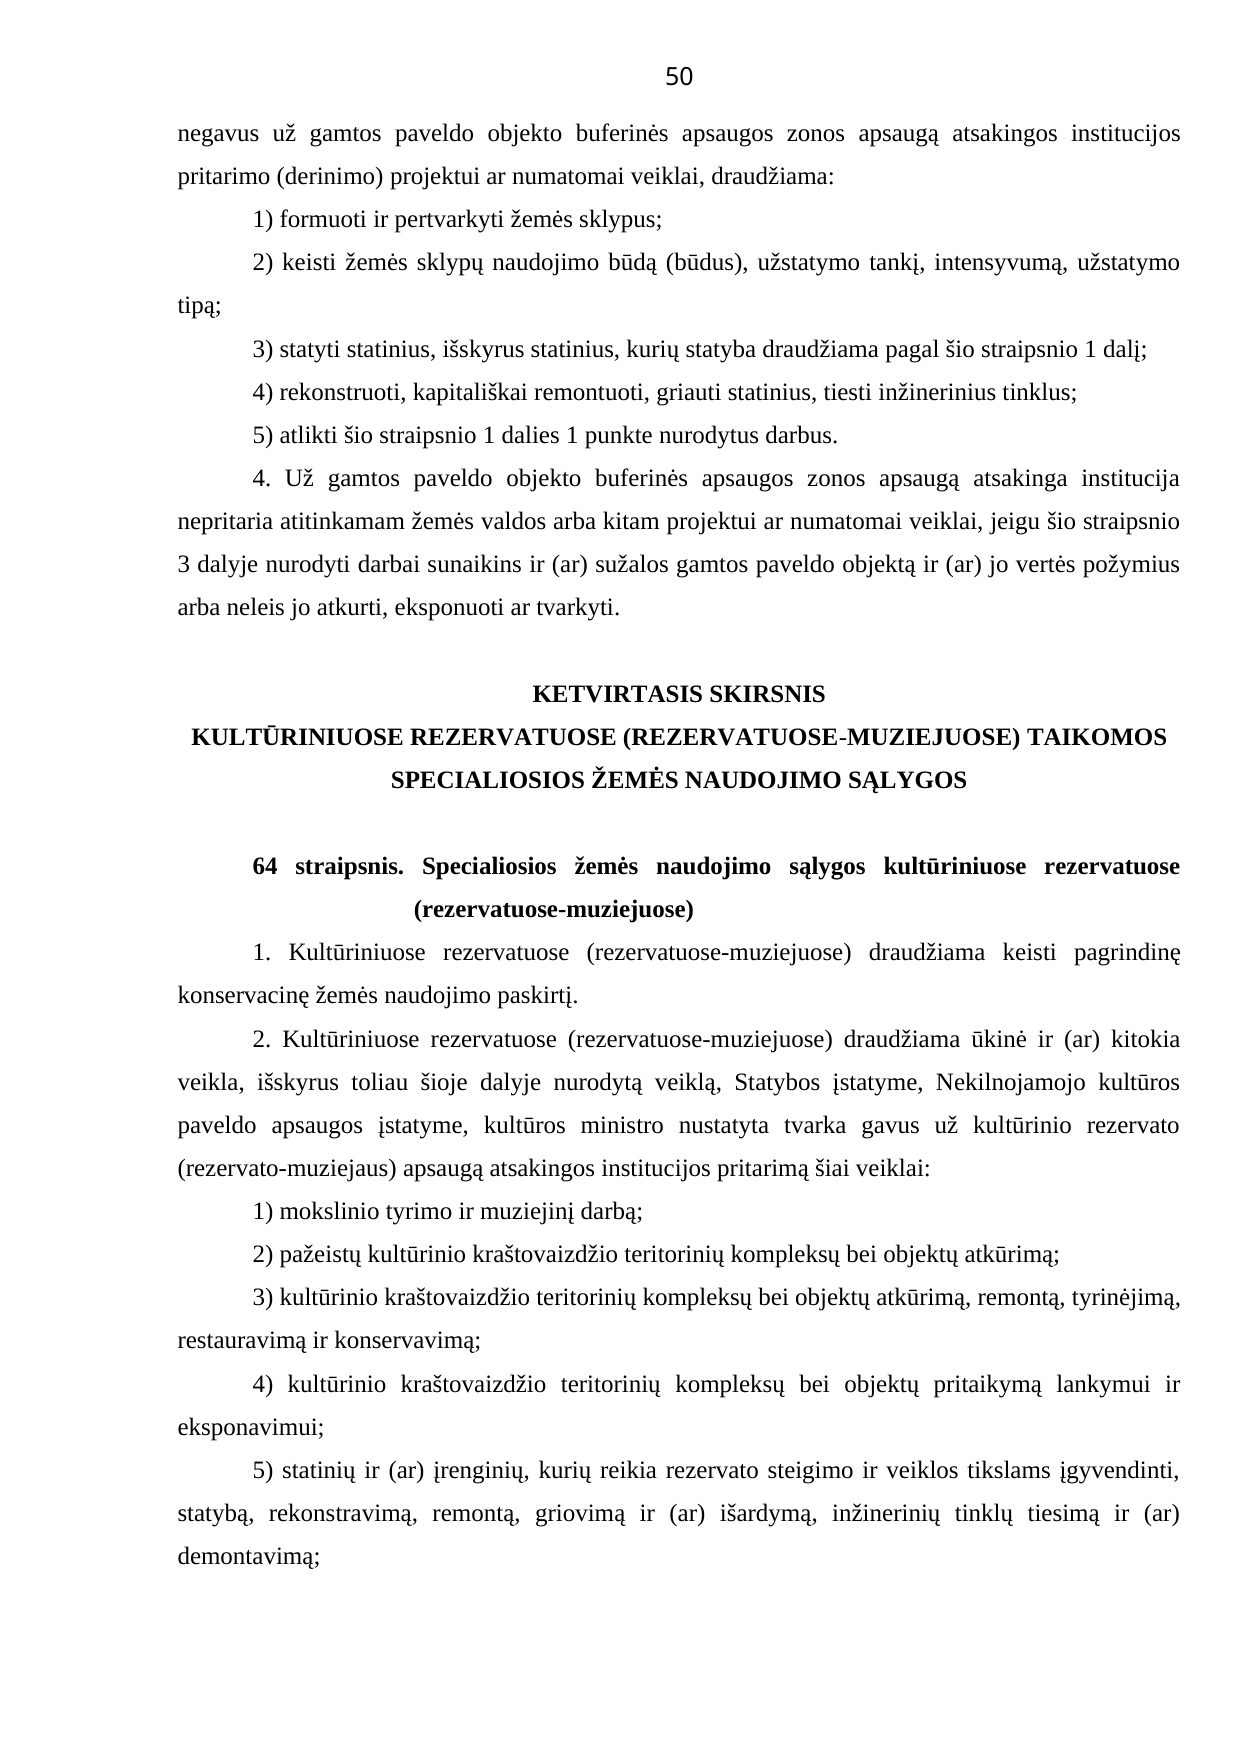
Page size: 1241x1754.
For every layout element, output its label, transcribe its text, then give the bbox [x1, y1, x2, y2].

text 1. Kultūriniuose rezervatuose (rezervatuose-muziejuose) draudžiama keisti pagrindinę konservacinę žemės naudojimo paskirtį. [177, 937, 1181, 1009]
text 3) kultūrinio kraštovaizdžio teritorinių kompleksų bei objektų atkūrimą, remontą, tyrinėjimą, restauravimą ir konservavimą; [177, 1282, 1181, 1354]
text 2) pažeistų kultūrinio kraštovaizdžio teritorinių kompleksų bei objektų atkūrimą; [177, 1239, 1181, 1268]
text 64 straipsnis. Specialiosios žemės naudojimo sąlygos kultūriniuose rezervatuose (rezervatuose-muziejuose) [252, 851, 1181, 923]
text 3) statyti statinius, išskyrus statinius, kurių statyba draudžiama pagal šio straipsnio 1 dalį; [177, 334, 1181, 362]
text negavus už gamtos paveldo objekto buferinės apsaugos zonos apsaugą atsakingos institucijos pritarimo (derinimo) projektui ar numatomai veiklai, draudžiama: [177, 118, 1181, 190]
text 5) statinių ir (ar) įrenginių, kurių reikia rezervato steigimo ir veiklos tikslams įgyvendinti, statybą, rekonstravimą, remontą, griovimą ir (ar) išardymą, inžinerinių tinklų tiesimą ir (ar) demontavimą; [177, 1455, 1181, 1570]
text KULTŪRINIUOSE REZERVATUOSE (REZERVATUOSE-MUZIEJUOSE) TAIKOMOS SPECIALIOSIOS ŽEMĖS NAUDOJIMO SĄLYGOS [177, 722, 1181, 794]
text 4. Už gamtos paveldo objekto buferinės apsaugos zonos apsaugą atsakinga institucija nepritaria atitinkamam žemės valdos arba kitam projektui ar numatomai veiklai, jeigu šio straipsnio 3 dalyje nurodyti darbai sunaikins ir (ar) sužalos gamtos paveldo objektą ir (ar) jo vertės požymius arba neleis jo atkurti, eksponuoti ar tvarkyti. [177, 463, 1181, 621]
text 4) kultūrinio kraštovaizdžio teritorinių kompleksų bei objektų pritaikymą lankymui ir eksponavimui; [177, 1369, 1181, 1441]
text 1) formuoti ir pertvarkyti žemės sklypus; [177, 204, 1181, 233]
text 5) atlikti šio straipsnio 1 dalies 1 punkte nurodytus darbus. [177, 420, 1181, 449]
text 1) mokslinio tyrimo ir muziejinį darbą; [177, 1196, 1181, 1225]
text 4) rekonstruoti, kapitališkai remontuoti, griauti statinius, tiesti inžinerinius tinklus; [177, 377, 1181, 406]
text KETVIRTASIS SKIRSNIS [177, 679, 1181, 707]
text 2. Kultūriniuose rezervatuose (rezervatuose-muziejuose) draudžiama ūkinė ir (ar) kitokia veikla, išskyrus toliau šioje dalyje nurodytą veiklą, Statybos įstatyme, Nekilnojamojo kultūros paveldo apsaugos įstatyme, kultūros ministro nustatyta tvarka gavus už kultūrinio rezervato (rezervato-muziejaus) apsaugą atsakingos institucijos pritarimą šiai veiklai: [177, 1024, 1181, 1182]
text 2) keisti žemės sklypų naudojimo būdą (būdus), užstatymo tankį, intensyvumą, užstatymo tipą; [177, 247, 1181, 319]
